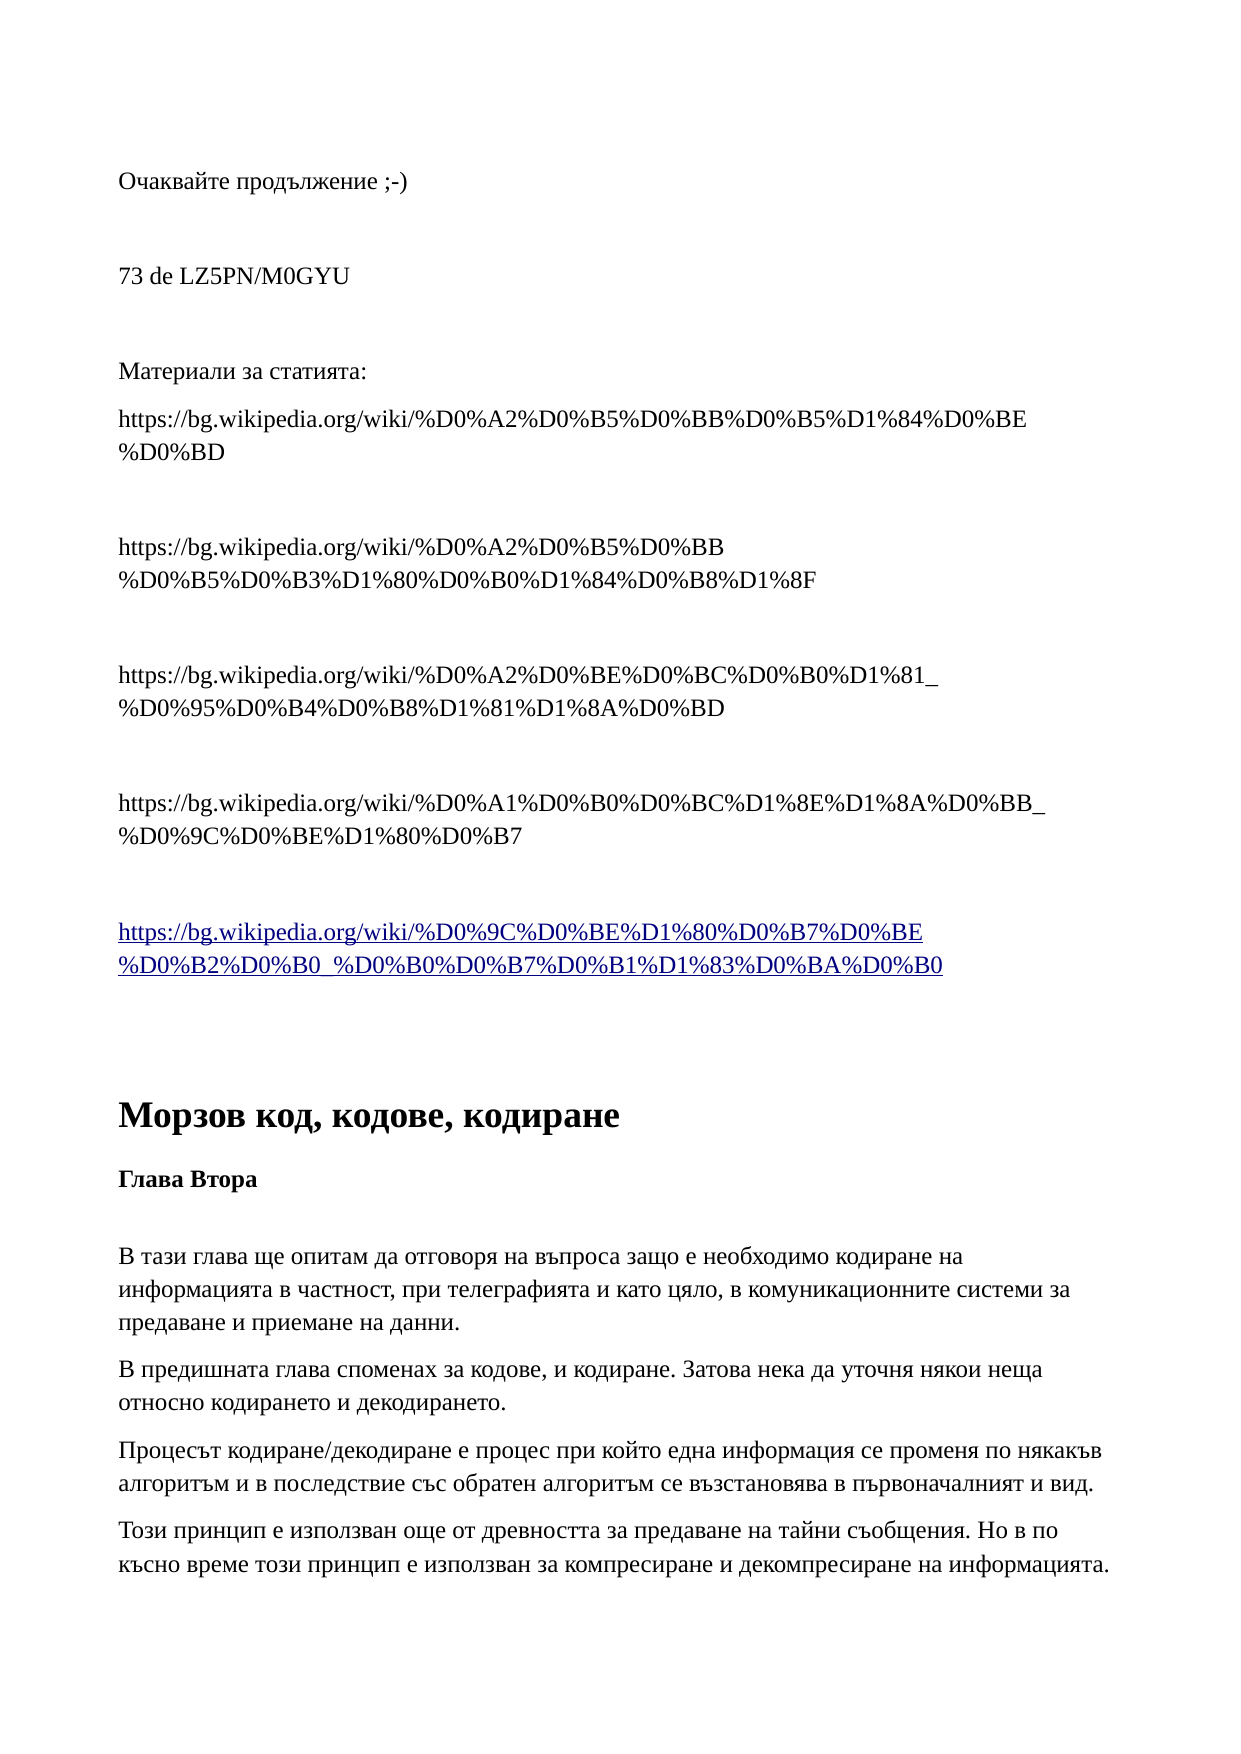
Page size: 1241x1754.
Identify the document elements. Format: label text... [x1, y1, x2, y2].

text Очаквайте продължение ;-) [118, 166, 1122, 194]
text https://bg.wikipedia.org/wiki/%D0%A2%D0%B5%D0%BB%D0%B5%D0%B3%D1%80%D0%B0%D1%84%D0%B8%D1%8F [118, 532, 1122, 594]
text https://bg.wikipedia.org/wiki/%D0%A1%D0%B0%D0%BC%D1%8E%D1%8A%D0%BB_%D0%9C%D0%BE%D1%80%D0%B7 [118, 788, 1122, 850]
text В предишната глава споменах за кодове, и кодиране. Затова нека да уточня някои неща относно кодирането и декодирането. [118, 1354, 1122, 1416]
text Процесът кодиране/декодиране е процес при който една информация се променя по някакъв алгоритъм и в последствие със обратен алгоритъм се възстановява в първоначалният и вид. [118, 1435, 1122, 1497]
text 73 de LZ5PN/M0GYU [118, 261, 1122, 290]
text https://bg.wikipedia.org/wiki/%D0%9C%D0%BE%D1%80%D0%B7%D0%BE%D0%B2%D0%B0_%D0%B0%D0%B7%D0%B1%D1%83%D0%BA%D0%B0 [118, 917, 1122, 978]
text https://bg.wikipedia.org/wiki/%D0%A2%D0%B5%D0%BB%D0%B5%D1%84%D0%BE%D0%BD [118, 404, 1122, 466]
text Морзов код, кодове, кодиране [118, 1092, 1122, 1136]
text Глава Втора [118, 1164, 1122, 1193]
text Материали за статията: [118, 356, 1122, 385]
text В тази глава ще опитам да отговоря на въпроса защо е необходимо кодиране на информацията в частност, при телеграфията и като цяло, в комуникационните системи за предаване и приемане на данни. [118, 1241, 1122, 1336]
text https://bg.wikipedia.org/wiki/%D0%A2%D0%BE%D0%BC%D0%B0%D1%81_%D0%95%D0%B4%D0%B8%D1%81%D1%8A%D0%BD [118, 660, 1122, 722]
text Този принцип е използван още от древността за предаване на тайни съобщения. Но в по късно време този принцип е използван за компресиране и декомпресиране на информацията. [118, 1516, 1122, 1577]
